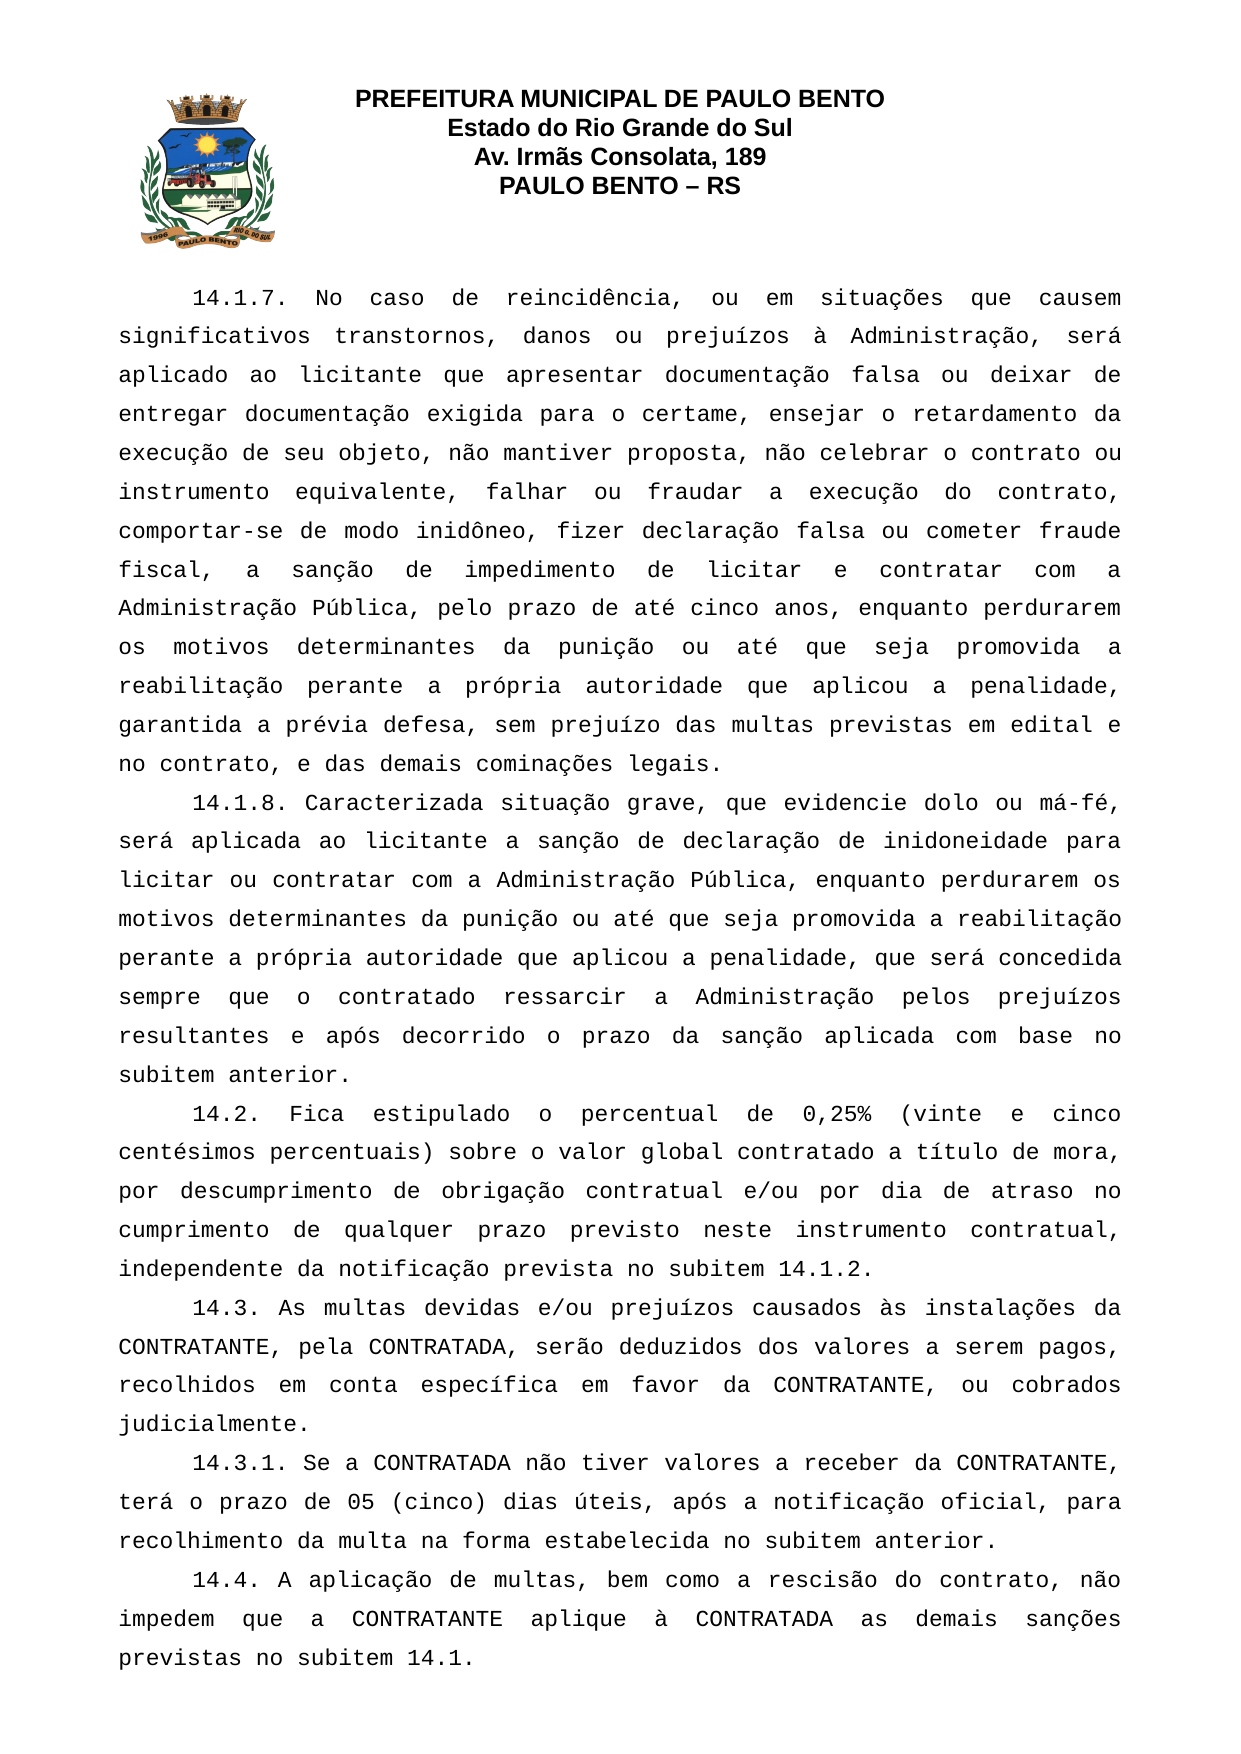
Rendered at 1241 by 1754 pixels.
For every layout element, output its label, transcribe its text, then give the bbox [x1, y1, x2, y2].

text 14.3. As multas devidas e/ou prejuízos causados às instalações da CONTRATANTE, pela CONTRATADA, serão deduzidos dos valores a serem pagos, recolhidos em conta específica em favor da CONTRATANTE, ou cobrados judicialmente. [118, 1296, 1122, 1439]
text 14.1.7. No caso de reincidência, ou em situações que causem significativos transtornos, danos ou prejuízos à Administração, será aplicado ao licitante que apresentar documentação falsa ou deixar de entregar documentação exigida para o certame, ensejar o retardamento da execução de seu objeto, não mantiver proposta, não celebrar o contrato ou instrumento equivalente, falhar ou fraudar a execução do contrato, comportar-se de modo inidôneo, fizer declaração falsa ou cometer fraude fiscal, a sanção de impedimento de licitar e contratar com a Administração Pública, pelo prazo de até cinco anos, enquanto perdurarem os motivos determinantes da punição ou até que seja promovida a reabilitação perante a própria autoridade que aplicou a penalidade, garantida a prévia defesa, sem prejuízo das multas previstas em edital e no contrato, e das demais cominações legais. [118, 286, 1122, 778]
text 14.4. A aplicação de multas, bem como a rescisão do contrato, não impedem que a CONTRATANTE aplique à CONTRATADA as demais sanções previstas no subitem 14.1. [118, 1568, 1122, 1672]
text 14.3.1. Se a CONTRATADA não tiver valores a receber da CONTRATANTE, terá o prazo de 05 (cinco) dias úteis, após a notificação oficial, para recolhimento da multa na forma estabelecida no subitem anterior. [118, 1452, 1122, 1555]
text 14.2. Fica estipulado o percentual de 0,25% (vinte e cinco centésimos percentuais) sobre o valor global contratado a título de mora, por descumprimento de obrigação contratual e/ou por dia de atraso no cumprimento de qualquer prazo previsto neste instrumento contratual, independente da notificação prevista no subitem 14.1.2. [118, 1102, 1122, 1283]
text 14.1.8. Caracterizada situação grave, que evidencie dolo ou má-fé, será aplicada ao licitante a sanção de declaração de inidoneidade para licitar ou contratar com a Administração Pública, enquanto perdurarem os motivos determinantes da punição ou até que seja promovida a reabilitação perante a própria autoridade que aplicou a penalidade, que será concedida sempre que o contratado ressarcir a Administração pelos prejuízos resultantes e após decorrido o prazo da sanção aplicada com base no subitem anterior. [118, 791, 1122, 1089]
picture [140, 93, 275, 249]
